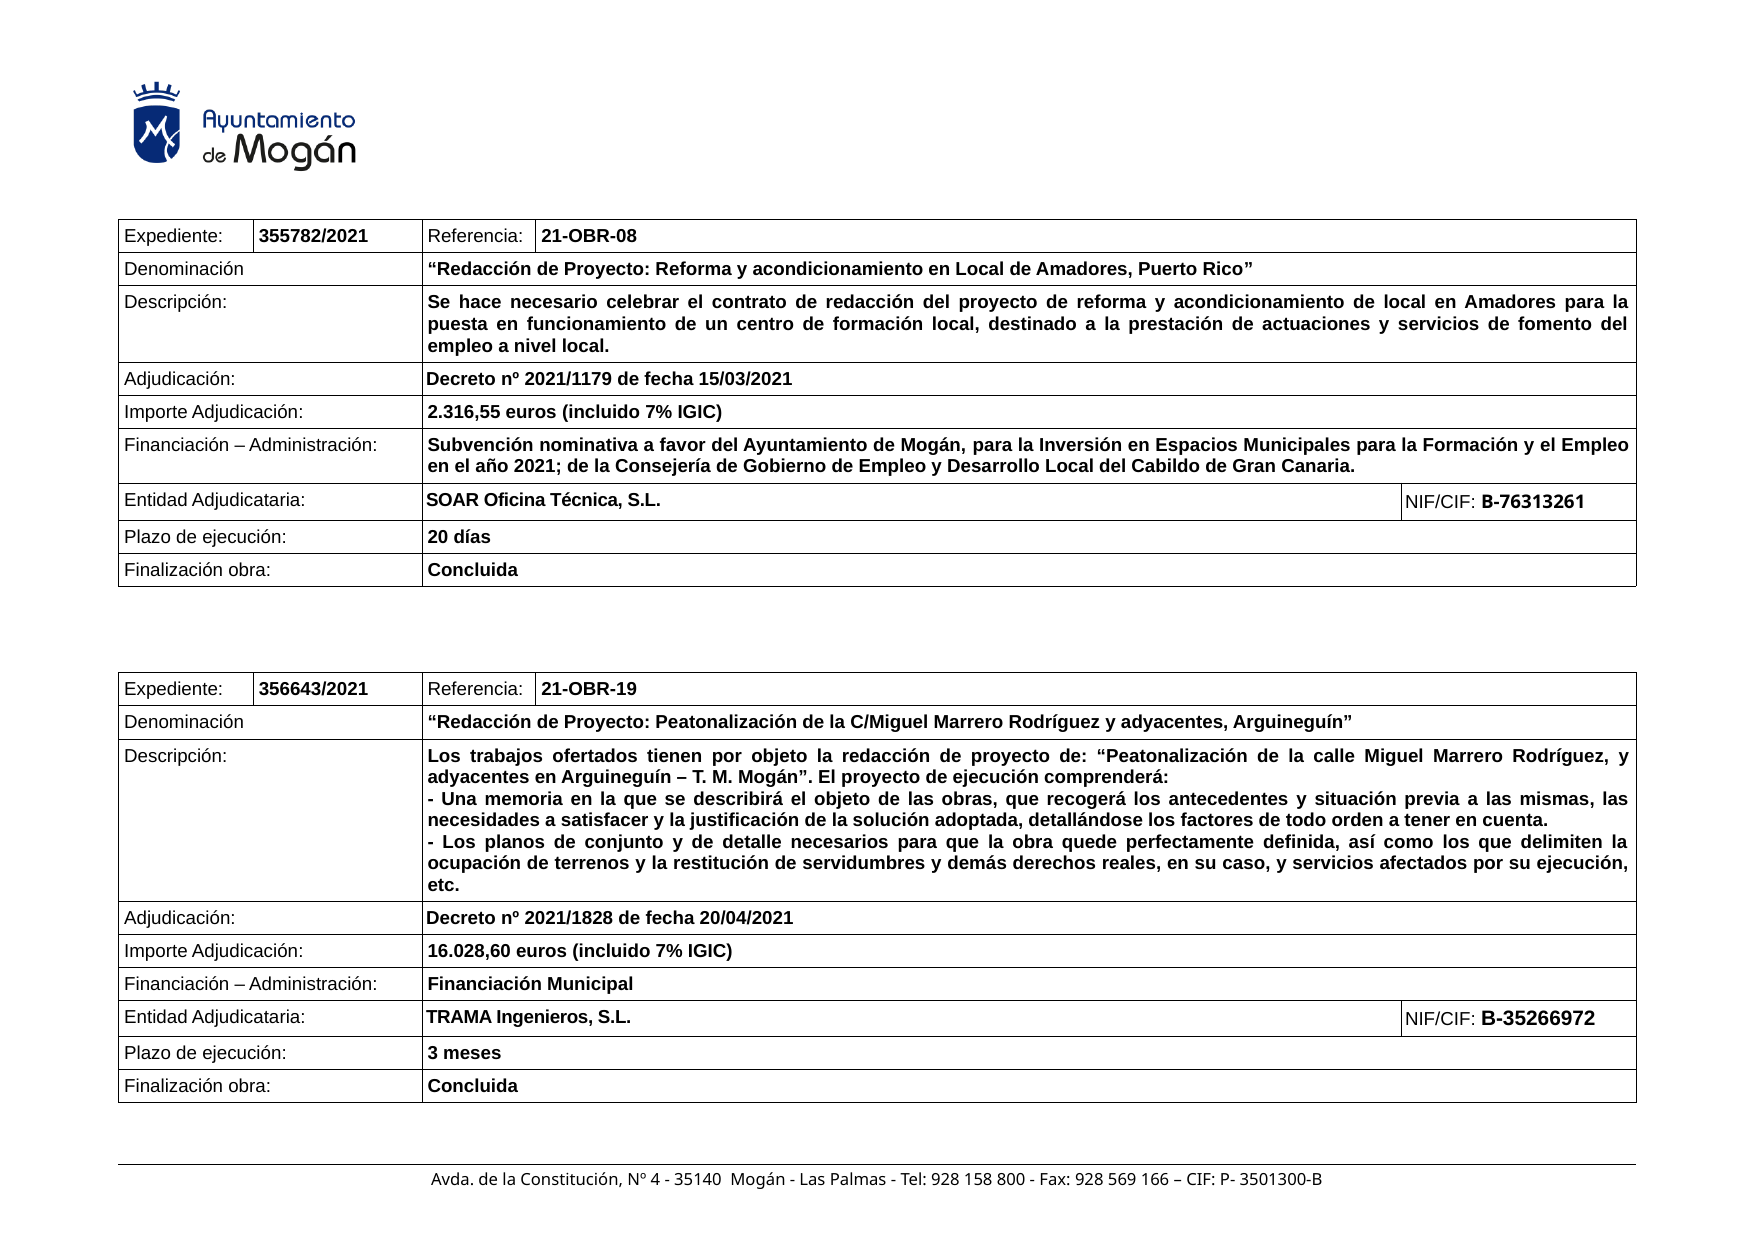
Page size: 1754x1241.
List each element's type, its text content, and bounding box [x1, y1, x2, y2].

table_header 355782/2021 [254, 220, 422, 252]
table_cell “Redacción de Proyecto: Reforma y acondicionamiento en Local de Amadores, Puerto Rico” [423, 253, 1636, 285]
table_cell 2.316,55 euros (incluido 7% IGIC) [423, 396, 1636, 428]
table_cell “Redacción de Proyecto: Peatonalización de la C/Miguel Marrero Rodríguez y adyacentes, Arguineguín” [423, 706, 1636, 738]
table_cell Descripción: [119, 740, 422, 901]
table_cell Concluida [423, 554, 1636, 586]
picture [119, 60, 372, 189]
table_cell Adjudicación: [119, 902, 422, 934]
table_cell Financiación Municipal [423, 968, 1636, 1000]
table_cell Los trabajos ofertados tienen por objeto la redacción de proyecto de: “Peatonalización de la calle Miguel Marrero Rodríguez, y adyacentes en Arguineguín – T. M. Mogán”. El proyecto de ejecución comprenderá: - Una memoria en la que se describirá el objeto de las obras, que recogerá los antecedentes y situación previa a las mismas, las necesidades a satisfacer y la justificación de la solución adoptada, detallándose los factores de todo orden a tener en cuenta. - Los planos de conjunto y de detalle necesarios para que la obra quede perfectamente definida, así como los que delimiten la ocupación de terrenos y la restitución de servidumbres y demás derechos reales, en su caso, y servicios afectados por su ejecución, etc. [423, 740, 1636, 901]
table_cell Concluida [423, 1070, 1636, 1102]
table_cell Finalización obra: [119, 554, 422, 586]
table_cell SOAR Oficina Técnica, S.L. [423, 484, 1401, 520]
table_cell TRAMA Ingenieros, S.L. [423, 1001, 1401, 1036]
table_cell Se hace necesario celebrar el contrato de redacción del proyecto de reforma y acondicionamiento de local en Amadores para la puesta en funcionamiento de un centro de formación local, destinado a la prestación de actuaciones y servicios de fomento del empleo a nivel local. [423, 286, 1636, 362]
table_cell Decreto nº 2021/1179 de fecha 15/03/2021 [423, 363, 1636, 395]
table_cell NIF/CIF: B-35266972 [1402, 1001, 1636, 1036]
table_cell Entidad Adjudicataria: [119, 484, 422, 520]
table_header 21-OBR-19 [536, 673, 1636, 705]
table_cell Denominación [119, 253, 422, 285]
table_cell Decreto nº 2021/1828 de fecha 20/04/2021 [423, 902, 1636, 934]
table_cell Financiación – Administración: [119, 968, 422, 1000]
table_cell Denominación [119, 706, 422, 738]
table_cell Plazo de ejecución: [119, 1037, 422, 1069]
table_cell Financiación – Administración: [119, 429, 422, 483]
table_header 21-OBR-08 [536, 220, 1636, 252]
table_cell Adjudicación: [119, 363, 422, 395]
table_cell Plazo de ejecución: [119, 521, 422, 553]
table_cell 16.028,60 euros (incluido 7% IGIC) [423, 935, 1636, 967]
table_cell NIF/CIF: B-76313261 [1402, 484, 1636, 520]
table_header Referencia: [423, 673, 535, 705]
table_cell Entidad Adjudicataria: [119, 1001, 422, 1036]
table_cell Descripción: [119, 286, 422, 362]
table_cell Finalización obra: [119, 1070, 422, 1102]
table_cell 3 meses [423, 1037, 1636, 1069]
table_header Expediente: [119, 220, 253, 252]
table_cell Subvención nominativa a favor del Ayuntamiento de Mogán, para la Inversión en Espacios Municipales para la Formación y el Empleo en el año 2021; de la Consejería de Gobierno de Empleo y Desarrollo Local del Cabildo de Gran Canaria. [423, 429, 1636, 483]
table_cell Importe Adjudicación: [119, 396, 422, 428]
table_header 356643/2021 [254, 673, 422, 705]
table_cell Importe Adjudicación: [119, 935, 422, 967]
table_header Referencia: [423, 220, 535, 252]
table_header Expediente: [119, 673, 253, 705]
table_cell 20 días [423, 521, 1636, 553]
